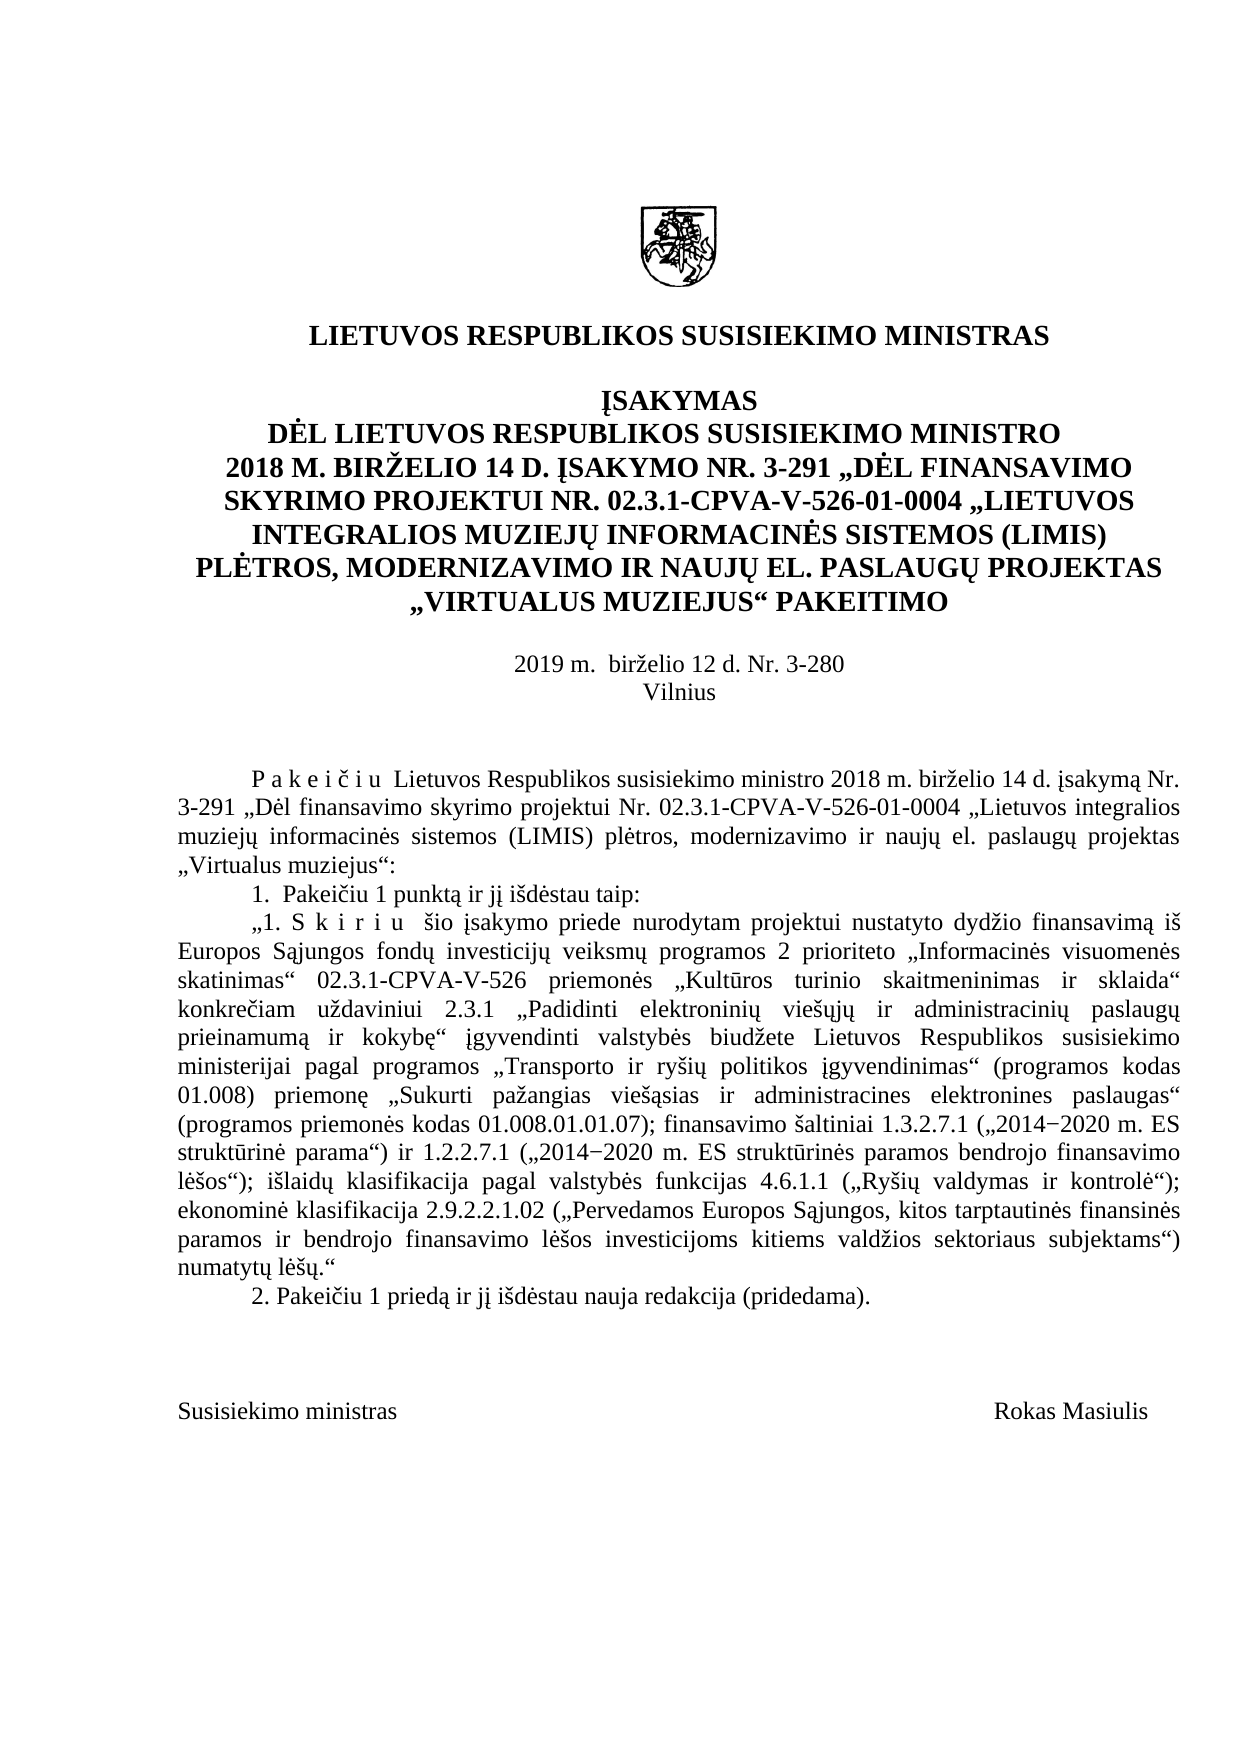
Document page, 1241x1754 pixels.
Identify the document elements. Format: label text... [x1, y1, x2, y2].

text Susisiekimo ministras Rokas Masiulis [177, 1396, 1181, 1425]
text 2019 m. birželio 12 d. Nr. 3-280 [177, 649, 1181, 677]
text DĖL LIETUVOS RESPUBLIKOS SUSISIEKIMO MINISTRO [148, 416, 1181, 450]
text LIETUVOS RESPUBLIKOS SUSISIEKIMO MINISTRAS [177, 318, 1181, 352]
text 2. Pakeičiu 1 priedą ir jį išdėstau nauja redakcija (pridedama). [177, 1281, 1181, 1310]
text 2018 M. BIRŽELIO 14 D. ĮSAKYMO NR. 3-291 „DĖL FINANSAVIMO SKYRIMO PROJEKTUI NR. 02.3.1-CPVA-V-526-01-0004 „LIETUVOS INTEGRALIOS MUZIEJŲ INFORMACINĖS SISTEMOS (LIMIS) PLĖTROS, MODERNIZAVIMO IR NAUJŲ EL. PASLAUGŲ PROJEKTAS „VIRTUALUS MUZIEJUS“ PAKEITIMO [177, 450, 1181, 618]
text 1. Pakeičiu 1 punktą ir jį išdėstau taip: [177, 879, 1181, 907]
text P a k e i č i u Lietuvos Respublikos susisiekimo ministro 2018 m. birželio 14 d. įsakymą Nr. 3-291 „Dėl finansavimo skyrimo projektui Nr. 02.3.1-CPVA-V-526-01-0004 „Lietuvos integralios muziejų informacinės sistemos (LIMIS) plėtros, modernizavimo ir naujų el. paslaugų projektas „Virtualus muziejus“: [177, 764, 1181, 879]
text ĮSAKYMAS [177, 383, 1181, 416]
text „1. S k i r i u šio įsakymo priede nurodytam projektui nustatyto dydžio finansavimą iš Europos Sąjungos fondų investicijų veiksmų programos 2 prioriteto „Informacinės visuomenės skatinimas“ 02.3.1-CPVA-V-526 priemonės „Kultūros turinio skaitmeninimas ir sklaida“ konkrečiam uždaviniui 2.3.1 „Padidinti elektroninių viešųjų ir administracinių paslaugų prieinamumą ir kokybę“ įgyvendinti valstybės biudžete Lietuvos Respublikos susisiekimo ministerijai pagal programos „Transporto ir ryšių politikos įgyvendinimas“ (programos kodas 01.008) priemonę „Sukurti pažangias viešąsias ir administracines elektronines paslaugas“ (programos priemonės kodas 01.008.01.01.07); finansavimo šaltiniai 1.3.2.7.1 („2014−2020 m. ES struktūrinė parama“) ir 1.2.2.7.1 („2014−2020 m. ES struktūrinės paramos bendrojo finansavimo lėšos“); išlaidų klasifikacija pagal valstybės funkcijas 4.6.1.1 („Ryšių valdymas ir kontrolė“); ekonominė klasifikacija 2.9.2.2.1.02 („Pervedamos Europos Sąjungos, kitos tarptautinės finansinės paramos ir bendrojo finansavimo lėšos investicijoms kitiems valdžios sektoriaus subjektams“) numatytų lėšų.“ [177, 907, 1181, 1281]
text Vilnius [177, 677, 1181, 706]
